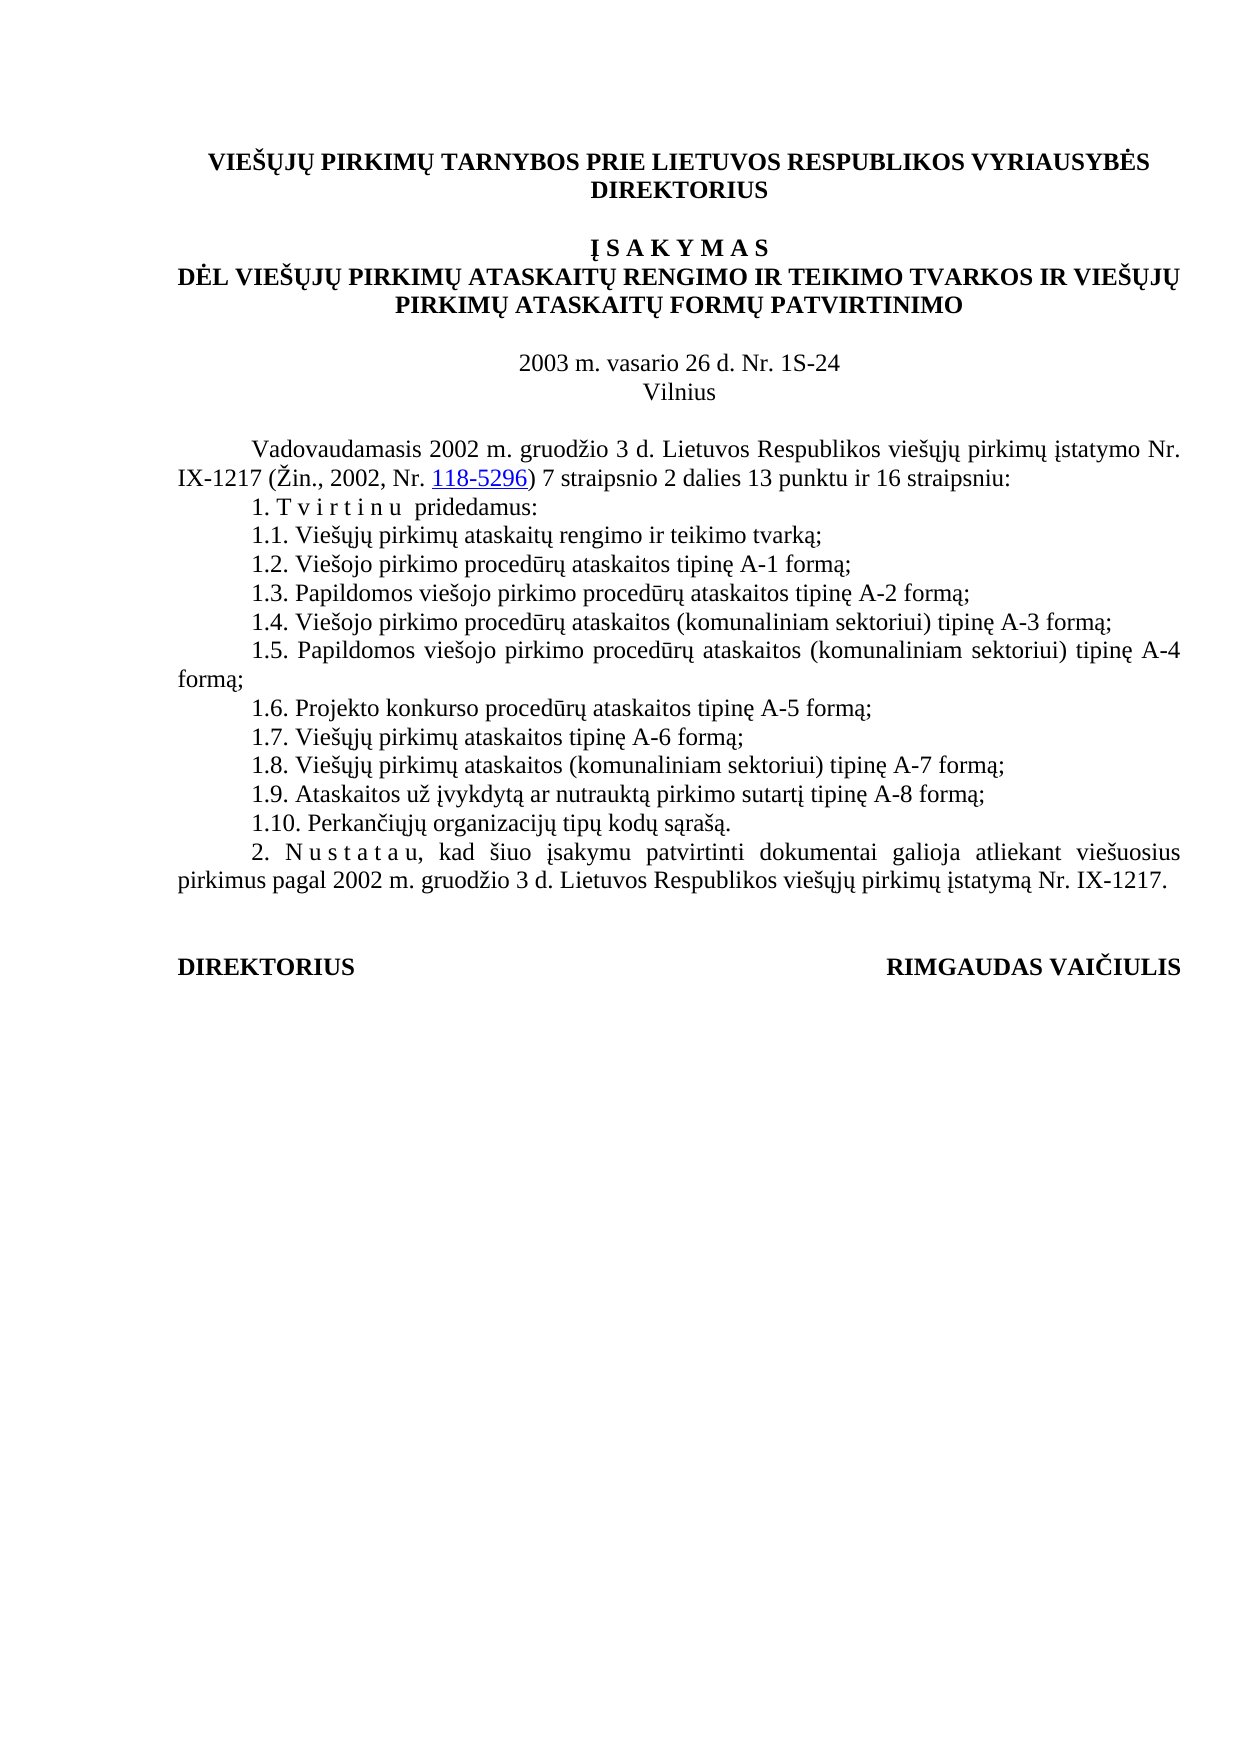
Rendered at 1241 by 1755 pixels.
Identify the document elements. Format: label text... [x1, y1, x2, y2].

text Vilnius [177, 377, 1181, 406]
text 1.3. Papildomos viešojo pirkimo procedūrų ataskaitos tipinę A-2 formą; [177, 578, 1181, 607]
text 1. Tvirtinu pridedamus: [177, 492, 1181, 521]
text 1.5. Papildomos viešojo pirkimo procedūrų ataskaitos (komunaliniam sektoriui) tipinę A-4 formą; [177, 636, 1181, 693]
text Į S A K Y M A S [177, 233, 1181, 262]
text DĖL VIEŠŲJŲ PIRKIMŲ ATASKAITŲ RENGIMO IR TEIKIMO TVARKOS IR VIEŠŲJŲ PIRKIMŲ ATASKAITŲ FORMŲ PATVIRTINIMO [177, 262, 1181, 319]
text 1.7. Viešųjų pirkimų ataskaitos tipinę A-6 formą; [177, 722, 1181, 751]
text Vadovaudamasis 2002 m. gruodžio 3 d. Lietuvos Respublikos viešųjų pirkimų įstatymo Nr. IX-1217 (Žin., 2002, Nr. 118-5296) 7 straipsnio 2 dalies 13 punktu ir 16 straipsniu: [177, 434, 1181, 492]
text Direktorius Rimgaudas Vaičiulis [177, 952, 1181, 981]
text 1.8. Viešųjų pirkimų ataskaitos (komunaliniam sektoriui) tipinę A-7 formą; [177, 751, 1181, 779]
text 1.9. Ataskaitos už įvykdytą ar nutrauktą pirkimo sutartį tipinę A-8 formą; [177, 779, 1181, 808]
text 2. Nustatau, kad šiuo įsakymu patvirtinti dokumentai galioja atliekant viešuosius pirkimus pagal 2002 m. gruodžio 3 d. Lietuvos Respublikos viešųjų pirkimų įstatymą Nr. IX-1217. [177, 837, 1181, 894]
text 2003 m. vasario 26 d. Nr. 1S-24 [177, 348, 1181, 377]
text 1.4. Viešojo pirkimo procedūrų ataskaitos (komunaliniam sektoriui) tipinę A-3 formą; [177, 607, 1181, 636]
text 1.2. Viešojo pirkimo procedūrų ataskaitos tipinę A-1 formą; [177, 549, 1181, 578]
text VIEŠŲJŲ PIRKIMŲ TARNYBOS PRIE LIETUVOS RESPUBLIKOS VYRIAUSYBĖS DIREKTORIUS [177, 147, 1181, 204]
text 1.10. Perkančiųjų organizacijų tipų kodų sąrašą. [177, 808, 1181, 837]
text 1.1. Viešųjų pirkimų ataskaitų rengimo ir teikimo tvarką; [177, 521, 1181, 549]
text 1.6. Projekto konkurso procedūrų ataskaitos tipinę A-5 formą; [177, 693, 1181, 722]
